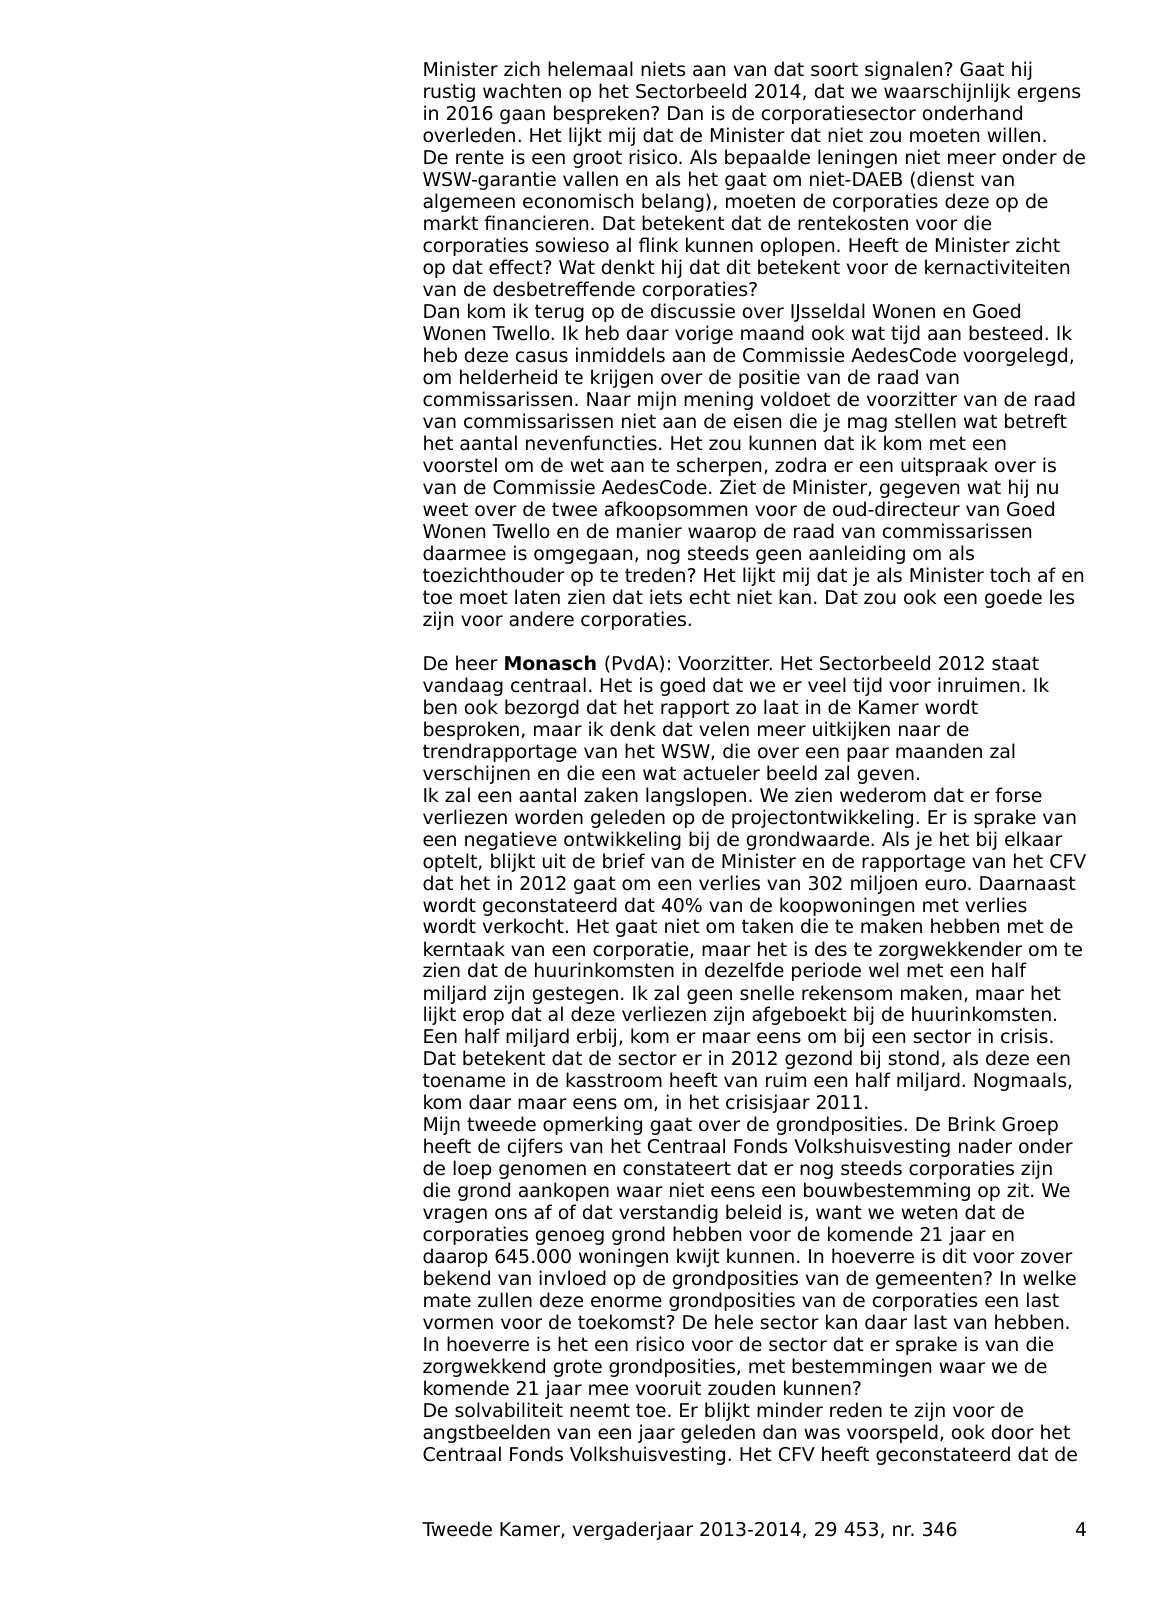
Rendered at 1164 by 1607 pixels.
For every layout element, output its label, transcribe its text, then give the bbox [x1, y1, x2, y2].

text Mijn tweede opmerking gaat over de grondposities. De Brink Groep heeft de cijfers van het Centraal Fonds Volkshuisvesting nader onder de loep genomen en constateert dat er nog steeds corporaties zijn die grond aankopen waar niet eens een bouwbestemming op zit. We vragen ons af of dat verstandig beleid is, want we weten dat de corporaties genoeg grond hebben voor de komende 21 jaar en daarop 645.000 woningen kwijt kunnen. In hoeverre is dit voor zover bekend van invloed op de grondposities van de gemeenten? In welke mate zullen deze enorme grondposities van de corporaties een last vormen voor de toekomst? De hele sector kan daar last van hebben. In hoeverre is het een risico voor de sector dat er sprake is van die zorgwekkend grote grondposities, met bestemmingen waar we de komende 21 jaar mee vooruit zouden kunnen? [422, 1114, 1087, 1400]
text De rente is een groot risico. Als bepaalde leningen niet meer onder de WSW-garantie vallen en als het gaat om niet-DAEB (dienst van algemeen economisch belang), moeten de corporaties deze op de markt financieren. Dat betekent dat de rentekosten voor die corporaties sowieso al flink kunnen oplopen. Heeft de Minister zicht op dat effect? Wat denkt hij dat dit betekent voor de kernactiviteiten van de desbetreffende corporaties? [422, 147, 1087, 301]
text De heer Monasch (PvdA): Voorzitter. Het Sectorbeeld 2012 staat vandaag centraal. Het is goed dat we er veel tijd voor inruimen. Ik ben ook bezorgd dat het rapport zo laat in de Kamer wordt besproken, maar ik denk dat velen meer uitkijken naar de trendrapportage van het WSW, die over een paar maanden zal verschijnen en die een wat actueler beeld zal geven. [422, 653, 1087, 784]
text Minister zich helemaal niets aan van dat soort signalen? Gaat hij rustig wachten op het Sectorbeeld 2014, dat we waarschijnlijk ergens in 2016 gaan bespreken? Dan is de corporatiesector onderhand overleden. Het lijkt mij dat de Minister dat niet zou moeten willen. [422, 59, 1087, 147]
text De solvabiliteit neemt toe. Er blijkt minder reden te zijn voor de angstbeelden van een jaar geleden dan was voorspeld, ook door het Centraal Fonds Volkshuisvesting. Het CFV heeft geconstateerd dat de [422, 1400, 1087, 1466]
text Dan kom ik terug op de discussie over IJsseldal Wonen en Goed Wonen Twello. Ik heb daar vorige maand ook wat tijd aan besteed. Ik heb deze casus inmiddels aan de Commissie AedesCode voorgelegd, om helderheid te krijgen over de positie van de raad van commissarissen. Naar mijn mening voldoet de voorzitter van de raad van commissarissen niet aan de eisen die je mag stellen wat betreft het aantal nevenfuncties. Het zou kunnen dat ik kom met een voorstel om de wet aan te scherpen, zodra er een uitspraak over is van de Commissie AedesCode. Ziet de Minister, gegeven wat hij nu weet over de twee afkoopsommen voor de oud-directeur van Goed Wonen Twello en de manier waarop de raad van commissarissen daarmee is omgegaan, nog steeds geen aanleiding om als toezichthouder op te treden? Het lijkt mij dat je als Minister toch af en toe moet laten zien dat iets echt niet kan. Dat zou ook een goede les zijn voor andere corporaties. [422, 301, 1087, 631]
text Ik zal een aantal zaken langslopen. We zien wederom dat er forse verliezen worden geleden op de projectontwikkeling. Er is sprake van een negatieve ontwikkeling bij de grondwaarde. Als je het bij elkaar optelt, blijkt uit de brief van de Minister en de rapportage van het CFV dat het in 2012 gaat om een verlies van 302 miljoen euro. Daarnaast wordt geconstateerd dat 40% van de koopwoningen met verlies wordt verkocht. Het gaat niet om taken die te maken hebben met de kerntaak van een corporatie, maar het is des te zorgwekkender om te zien dat de huurinkomsten in dezelfde periode wel met een half miljard zijn gestegen. Ik zal geen snelle rekensom maken, maar het lijkt erop dat al deze verliezen zijn afgeboekt bij de huurinkomsten. Een half miljard erbij, kom er maar eens om bij een sector in crisis. Dat betekent dat de sector er in 2012 gezond bij stond, als deze een toename in de kasstroom heeft van ruim een half miljard. Nogmaals, kom daar maar eens om, in het crisisjaar 2011. [422, 784, 1087, 1114]
